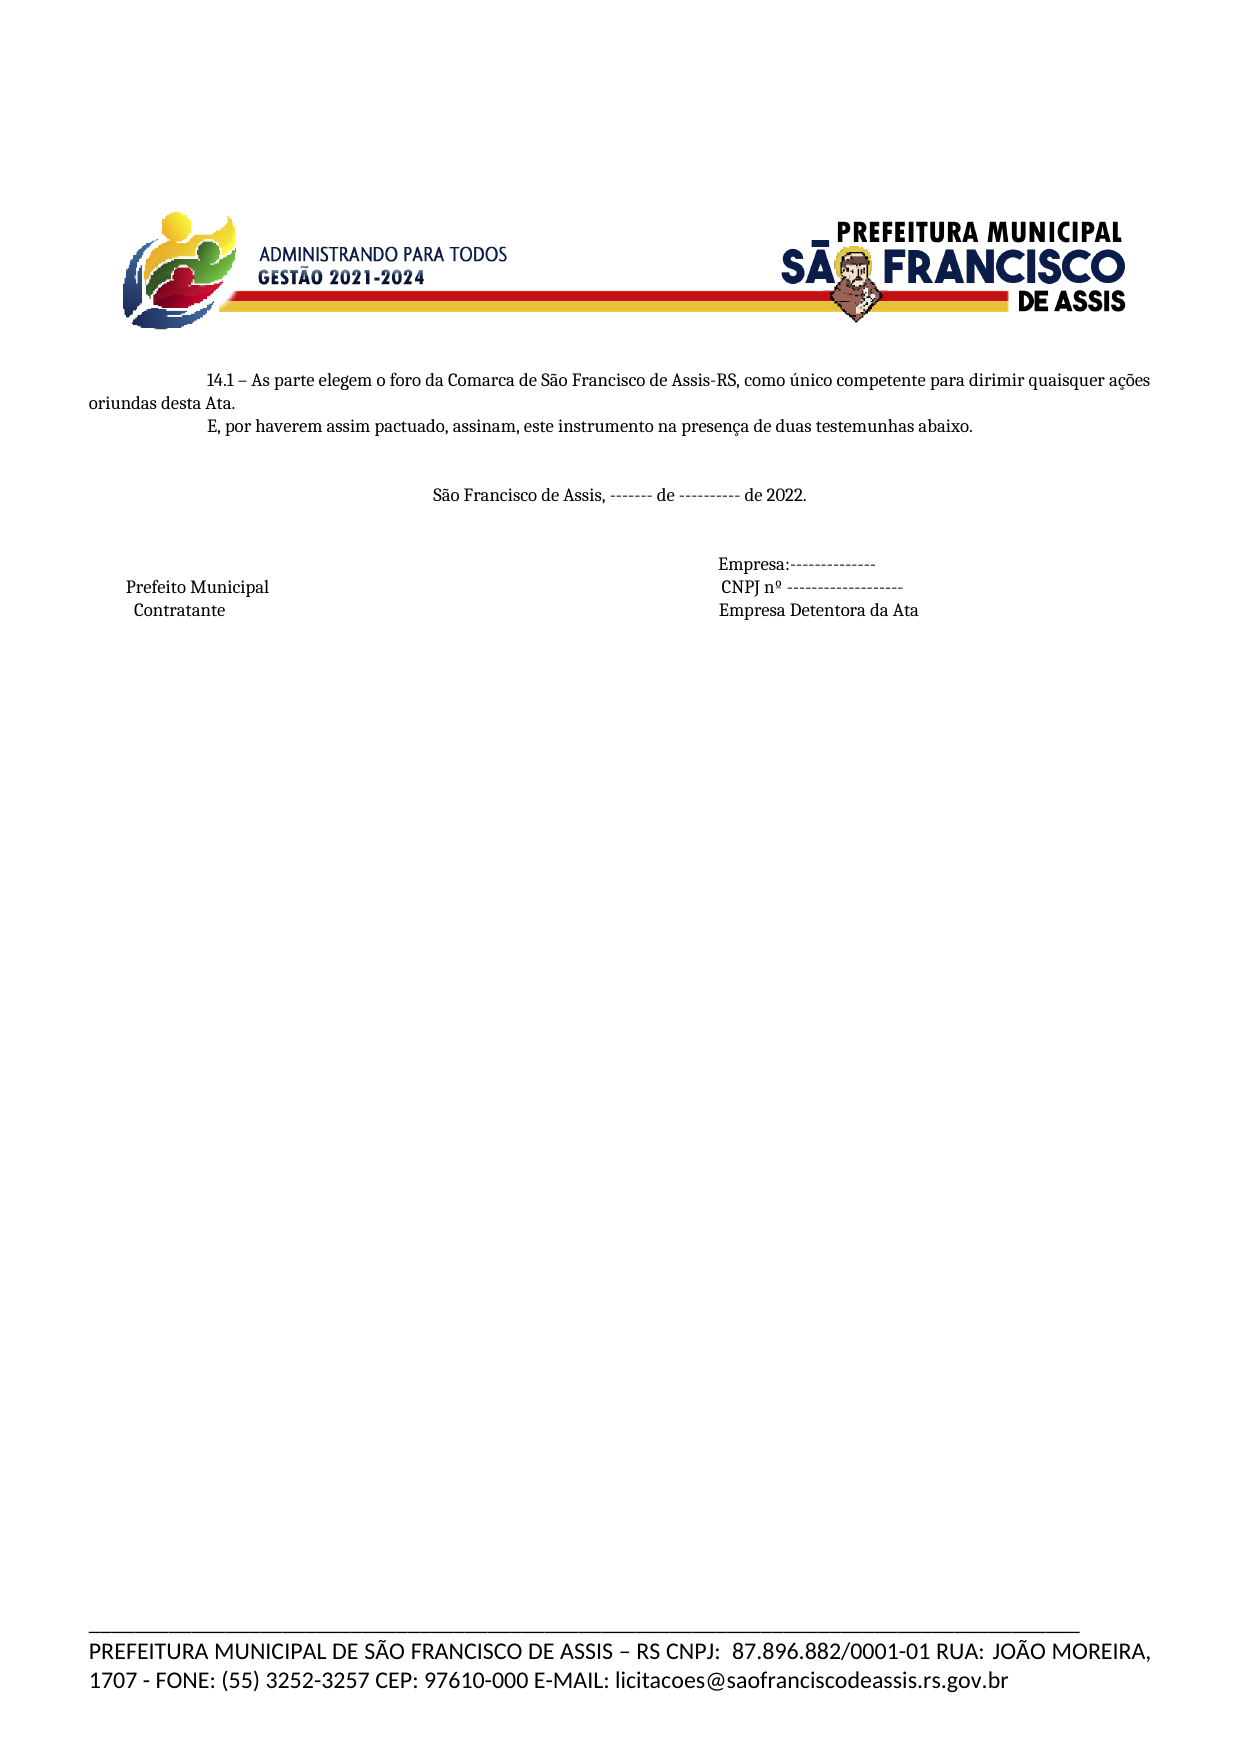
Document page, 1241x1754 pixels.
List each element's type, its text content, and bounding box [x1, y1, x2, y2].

text Contratante Empresa Detentora da Ata [89, 599, 1152, 621]
text Prefeito Municipal CNPJ nº ------------------- [89, 576, 1152, 598]
text 14.1 – As parte elegem o foro da Comarca de São Francisco de Assis-RS, como único competente para dirimir quaisquer ações oriundas desta Ata. [89, 369, 1152, 414]
text E, por haverem assim pactuado, assinam, este instrumento na presença de duas testemunhas abaixo. [89, 415, 1152, 437]
text Empresa:-------------- [89, 553, 1152, 575]
text São Francisco de Assis, ------- de ---------- de 2022. [89, 484, 1152, 506]
